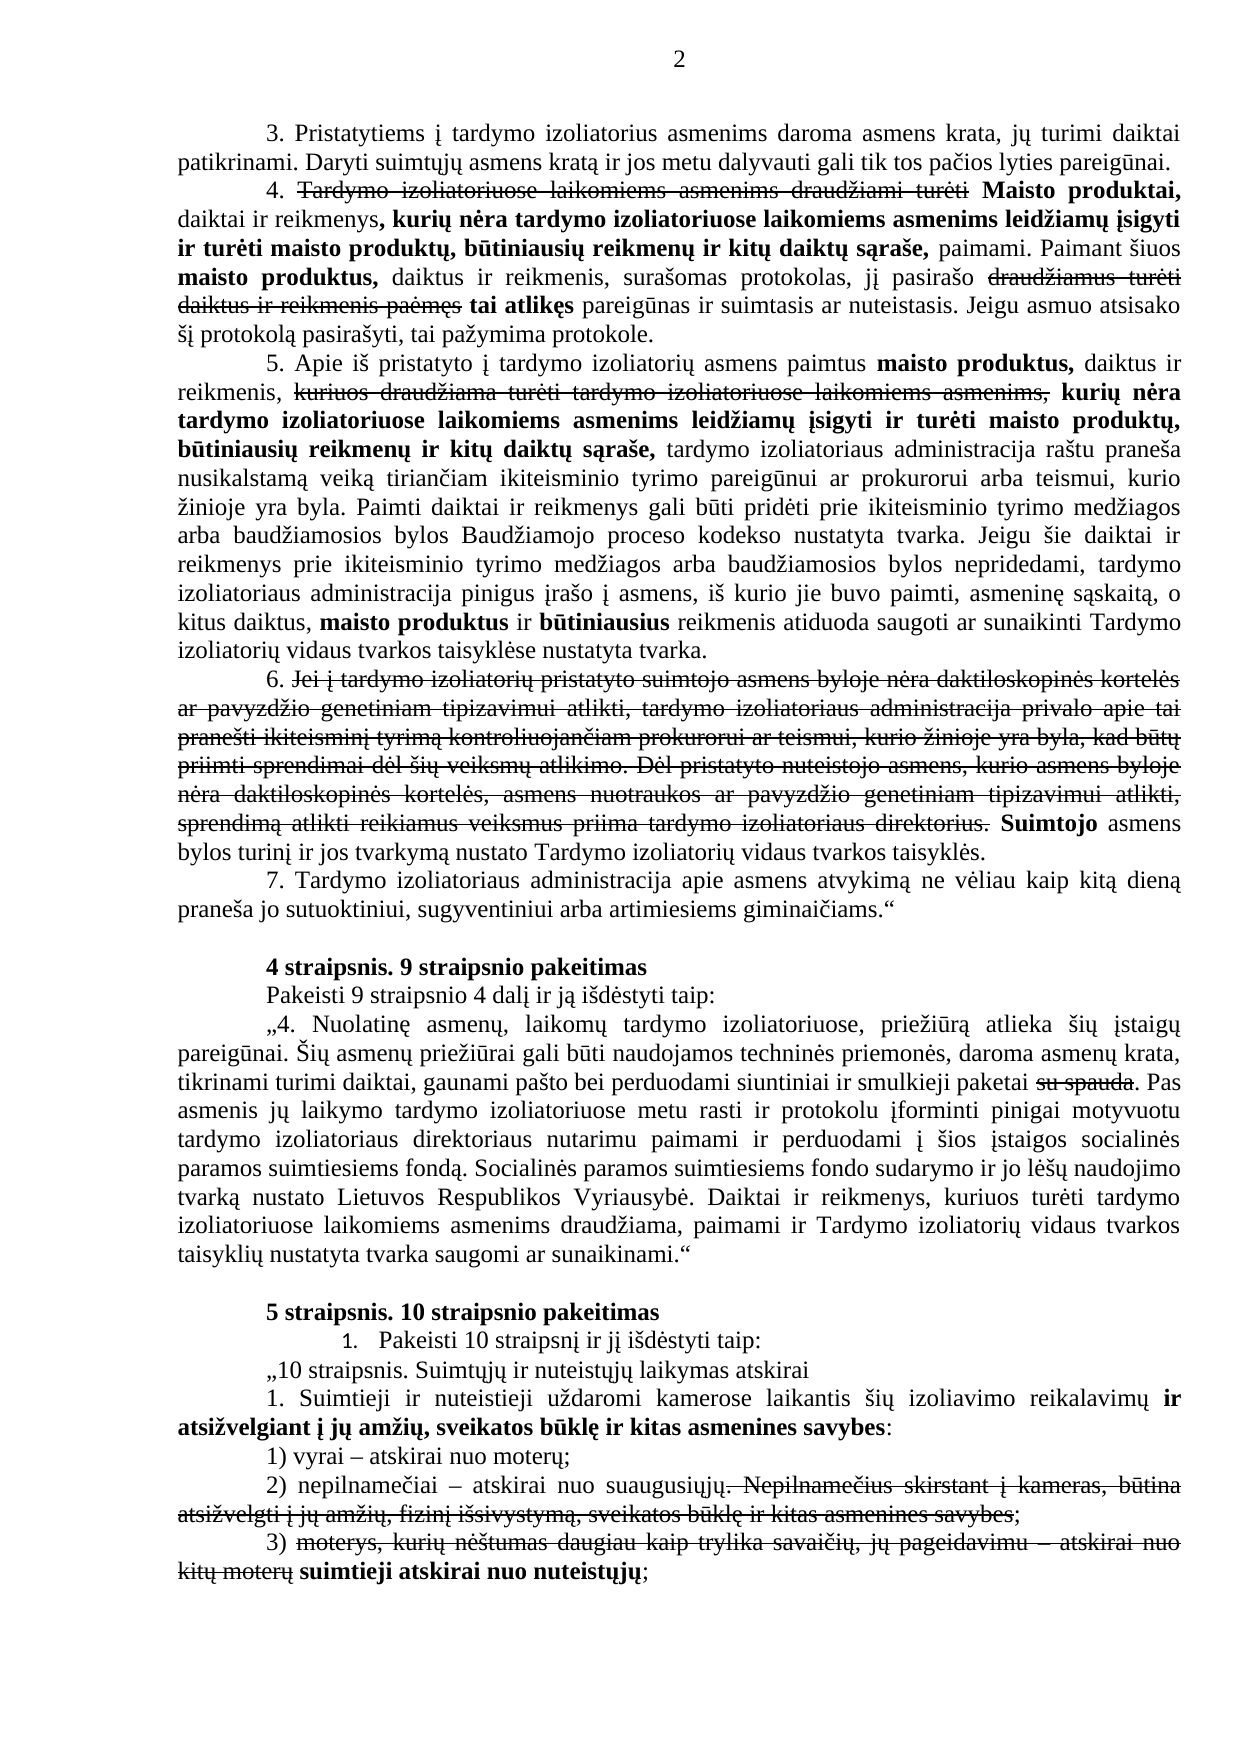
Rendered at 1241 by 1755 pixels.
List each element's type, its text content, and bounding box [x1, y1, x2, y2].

text 6. Jei į tardymo izoliatorių pristatyto suimtojo asmens byloje nėra daktiloskopinės kortelės ar pavyzdžio genetiniam tipizavimui atlikti, tardymo izoliatoriaus administracija privalo apie tai pranešti ikiteisminį tyrimą kontroliuojančiam prokurorui ar teismui, kurio žinioje yra byla, kad būtų priimti sprendimai dėl šių veiksmų atlikimo. Dėl pristatyto nuteistojo asmens, kurio asmens byloje nėra daktiloskopinės kortelės, asmens nuotraukos ar pavyzdžio genetiniam tipizavimui atlikti, sprendimą atlikti reikiamus veiksmus priima tardymo izoliatoriaus direktorius. Suimtojo asmens bylos turinį ir jos tvarkymą nustato Tardymo izoliatorių vidaus tvarkos taisyklės. [177, 767, 1181, 795]
text „4. Nuolatinę asmenų, laikomų tardymo izoliatoriuose, priežiūrą atlieka šių įstaigų pareigūnai. Šių asmenų priežiūrai gali būti naudojamos techninės priemonės, daroma asmenų krata, tikrinami turimi daiktai, gaunami pašto bei perduodami siuntiniai ir smulkieji paketai su spauda. Pas asmenis jų laikymo tardymo izoliatoriuose metu rasti ir protokolu įforminti pinigai motyvuotu tardymo izoliatoriaus direktoriaus nutarimu paimami ir perduodami į šios įstaigos socialinės paramos suimtiesiems fondą. Socialinės paramos suimtiesiems fondo sudarymo ir jo lėšų naudojimo tvarką nustato Lietuvos Respublikos Vyriausybė. Daiktai ir reikmenys, kuriuos turėti tardymo izoliatoriuose laikomiems asmenims draudžiama, paimami ir Tardymo izoliatorių vidaus tvarkos taisyklių nustatyta tvarka saugomi ar sunaikinami.“ [177, 1009, 1181, 1268]
text 6. Jei į tardymo izoliatorių pristatyto suimtojo asmens byloje nėra daktiloskopinės kortelės ar pavyzdžio genetiniam tipizavimui atlikti, tardymo izoliatoriaus administracija privalo apie tai pranešti ikiteisminį tyrimą kontroliuojančiam prokurorui ar teismui, kurio žinioje yra byla, kad būtų priimti sprendimai dėl šių veiksmų atlikimo. Dėl pristatyto nuteistojo asmens, kurio asmens byloje nėra daktiloskopinės kortelės, asmens nuotraukos ar pavyzdžio genetiniam tipizavimui atlikti, sprendimą atlikti reikiamus veiksmus priima tardymo izoliatoriaus direktorius. Suimtojo asmens bylos turinį ir jos tvarkymą nustato Tardymo izoliatorių vidaus tvarkos taisyklės. [177, 710, 1181, 737]
text 5 straipsnis. 10 straipsnio pakeitimas [177, 1297, 1181, 1326]
text 3. Pristatytiems į tardymo izoliatorius asmenims daroma asmens krata, jų turimi daiktai patikrinami. Daryti suimtųjų asmens kratą ir jos metu dalyvauti gali tik tos pačios lyties pareigūnai. [177, 118, 1181, 176]
text 3) moterys, kurių nėštumas daugiau kaip trylika savaičių, jų pageidavimu – atskirai nuo kitų moterų suimtieji atskirai nuo nuteistųjų; [177, 1527, 1181, 1585]
text Pakeisti 9 straipsnio 4 dalį ir ją išdėstyti taip: [177, 981, 1181, 1009]
text 6. Jei į tardymo izoliatorių pristatyto suimtojo asmens byloje nėra daktiloskopinės kortelės ar pavyzdžio genetiniam tipizavimui atlikti, tardymo izoliatoriaus administracija privalo apie tai pranešti ikiteisminį tyrimą kontroliuojančiam prokurorui ar teismui, kurio žinioje yra byla, kad būtų priimti sprendimai dėl šių veiksmų atlikimo. Dėl pristatyto nuteistojo asmens, kurio asmens byloje nėra daktiloskopinės kortelės, asmens nuotraukos ar pavyzdžio genetiniam tipizavimui atlikti, sprendimą atlikti reikiamus veiksmus priima tardymo izoliatoriaus direktorius. Suimtojo asmens bylos turinį ir jos tvarkymą nustato Tardymo izoliatorių vidaus tvarkos taisyklės. [177, 664, 1181, 709]
text 1. Suimtieji ir nuteistieji uždaromi kamerose laikantis šių izoliavimo reikalavimų ir atsižvelgiant į jų amžių, sveikatos būklę ir kitas asmenines savybes: [177, 1383, 1181, 1441]
list Pakeisti 10 straipsnį ir jį išdėstyti taip: [341, 1326, 1181, 1355]
list „10 straipsnis. Suimtųjų ir nuteistųjų laikymas atskirai [266, 1355, 1181, 1383]
text 4 straipsnis. 9 straipsnio pakeitimas [177, 952, 1181, 981]
text 6. Jei į tardymo izoliatorių pristatyto suimtojo asmens byloje nėra daktiloskopinės kortelės ar pavyzdžio genetiniam tipizavimui atlikti, tardymo izoliatoriaus administracija privalo apie tai pranešti ikiteisminį tyrimą kontroliuojančiam prokurorui ar teismui, kurio žinioje yra byla, kad būtų priimti sprendimai dėl šių veiksmų atlikimo. Dėl pristatyto nuteistojo asmens, kurio asmens byloje nėra daktiloskopinės kortelės, asmens nuotraukos ar pavyzdžio genetiniam tipizavimui atlikti, sprendimą atlikti reikiamus veiksmus priima tardymo izoliatoriaus direktorius. Suimtojo asmens bylos turinį ir jos tvarkymą nustato Tardymo izoliatorių vidaus tvarkos taisyklės. [177, 738, 1181, 766]
text 6. Jei į tardymo izoliatorių pristatyto suimtojo asmens byloje nėra daktiloskopinės kortelės ar pavyzdžio genetiniam tipizavimui atlikti, tardymo izoliatoriaus administracija privalo apie tai pranešti ikiteisminį tyrimą kontroliuojančiam prokurorui ar teismui, kurio žinioje yra byla, kad būtų priimti sprendimai dėl šių veiksmų atlikimo. Dėl pristatyto nuteistojo asmens, kurio asmens byloje nėra daktiloskopinės kortelės, asmens nuotraukos ar pavyzdžio genetiniam tipizavimui atlikti, sprendimą atlikti reikiamus veiksmus priima tardymo izoliatoriaus direktorius. Suimtojo asmens bylos turinį ir jos tvarkymą nustato Tardymo izoliatorių vidaus tvarkos taisyklės. [177, 796, 1181, 866]
text 4. Tardymo izoliatoriuose laikomiems asmenims draudžiami turėti Maisto produktai, daiktai ir reikmenys, kurių nėra tardymo izoliatoriuose laikomiems asmenims leidžiamų įsigyti ir turėti maisto produktų, būtiniausių reikmenų ir kitų daiktų sąraše, paimami. Paimant šiuos maisto produktus, daiktus ir reikmenis, surašomas protokolas, jį pasirašo draudžiamus turėti daiktus ir reikmenis paėmęs tai atlikęs pareigūnas ir suimtasis ar nuteistasis. Jeigu asmuo atsisako šį protokolą pasirašyti, tai pažymima protokole. [177, 176, 1181, 348]
text 1) vyrai – atskirai nuo moterų; [177, 1441, 1181, 1470]
text 7. Tardymo izoliatoriaus administracija apie asmens atvykimą ne vėliau kaip kitą dieną praneša jo sutuoktiniui, sugyventiniui arba artimiesiems giminaičiams.“ [177, 866, 1181, 923]
text 5. Apie iš pristatyto į tardymo izoliatorių asmens paimtus maisto produktus, daiktus ir reikmenis, kuriuos draudžiama turėti tardymo izoliatoriuose laikomiems asmenims, kurių nėra tardymo izoliatoriuose laikomiems asmenims leidžiamų įsigyti ir turėti maisto produktų, būtiniausių reikmenų ir kitų daiktų sąraše, tardymo izoliatoriaus administracija raštu praneša nusikalstamą veiką tiriančiam ikiteisminio tyrimo pareigūnui ar prokurorui arba teismui, kurio žinioje yra byla. Paimti daiktai ir reikmenys gali būti pridėti prie ikiteisminio tyrimo medžiagos arba baudžiamosios bylos Baudžiamojo proceso kodekso nustatyta tvarka. Jeigu šie daiktai ir reikmenys prie ikiteisminio tyrimo medžiagos arba baudžiamosios bylos nepridedami, tardymo izoliatoriaus administracija pinigus įrašo į asmens, iš kurio jie buvo paimti, asmeninę sąskaitą, o kitus daiktus, maisto produktus ir būtiniausius reikmenis atiduoda saugoti ar sunaikinti Tardymo izoliatorių vidaus tvarkos taisyklėse nustatyta tvarka. [177, 348, 1181, 664]
text 2) nepilnamečiai – atskirai nuo suaugusiųjų. Nepilnamečius skirstant į kameras, būtina atsižvelgti į jų amžių, fizinį išsivystymą, sveikatos būklę ir kitas asmenines savybes; [177, 1470, 1181, 1527]
